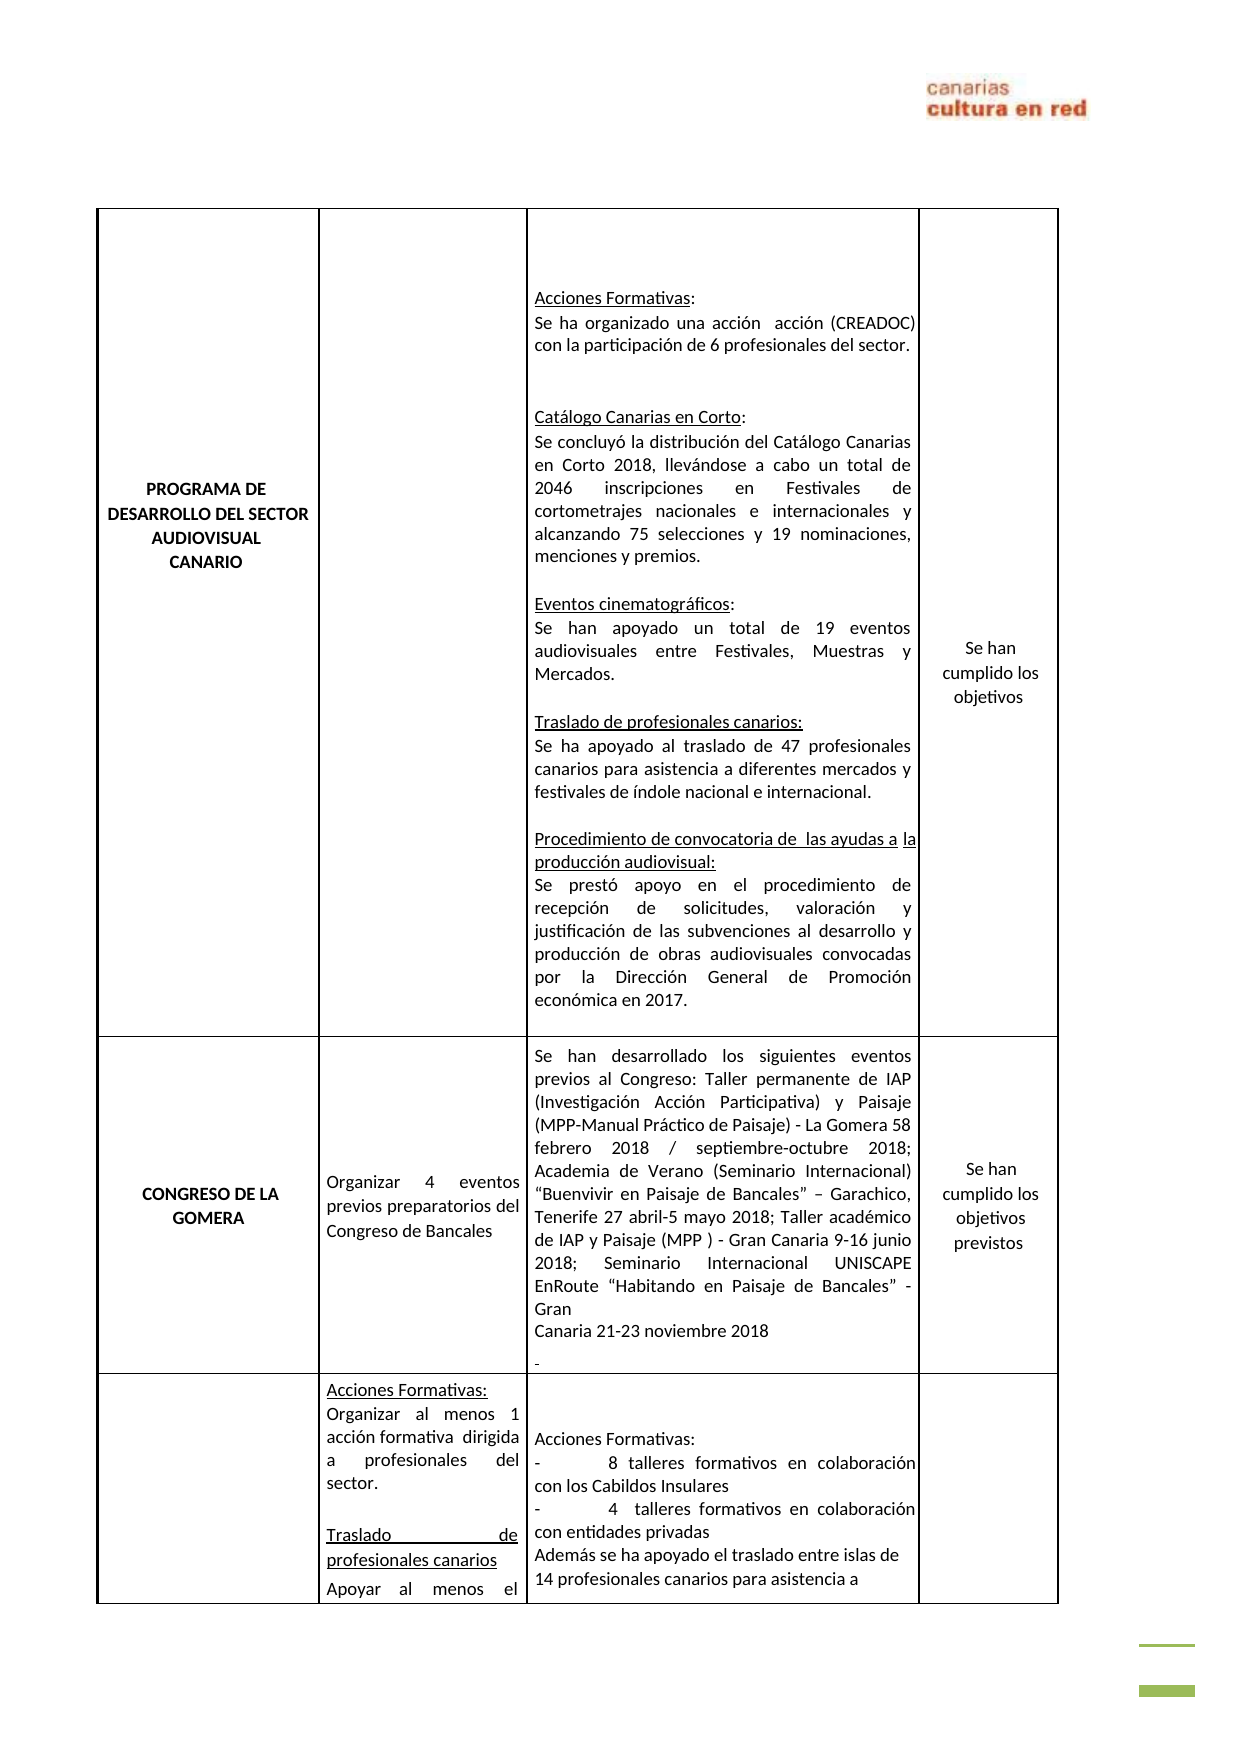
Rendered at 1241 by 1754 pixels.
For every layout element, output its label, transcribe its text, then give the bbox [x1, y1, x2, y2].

table_cell Se han desarrollado los siguientes eventos previos al Congreso: Taller permanente de IAP (Investigación Acción Participativa) y Paisaje (MPP-Manual Práctico de Paisaje) - La Gomera 58 febrero 2018 / septiembre-octubre 2018; Academia de Verano (Seminario Internacional) “Buenvivir en Paisaje de Bancales” – Garachico, Tenerife 27 abril-5 mayo 2018; Taller académico de IAP y Paisaje (MPP ) - Gran Canaria 9-16 junio 2018; Seminario Internacional UNISCAPE EnRoute “Habitando en Paisaje de Bancales” - Gran Canaria 21-23 noviembre 2018 [528, 1037, 918, 1373]
table_header [459, 209, 526, 1036]
table_cell Se han cumplido los objetivos previstos [920, 1037, 1057, 1373]
table_cell [920, 1374, 1057, 1603]
table_header Se han cumplido los objetivos [920, 209, 1057, 1036]
table_cell Acciones Formativas: 8 talleres formativos en colaboración con los Cabildos Insulares 4 talleres formativos en colaboración con entidades privadas Además se ha apoyado el traslado entre islas de 14 profesionales canarios para asistencia a [528, 1374, 918, 1603]
table_cell CONGRESO DE LA GOMERA [99, 1037, 318, 1373]
table_cell Organizar 4 eventos previos preparatorios del Congreso de Bancales [320, 1037, 526, 1373]
table_cell [99, 1374, 318, 1603]
table_header [320, 209, 459, 1036]
table_header PROGRAMA DE DESARROLLO DEL SECTOR AUDIOVISUAL CANARIO [99, 209, 318, 1036]
table_header Acciones Formativas: Se ha organizado una acción acción (CREADOC) con la participación de 6 profesionales del sector. Catálogo Canarias en Corto: Se concluyó la distribución del Catálogo Canarias en Corto 2018, llevándose a cabo un total de 2046 inscripciones en Festivales de cortometrajes nacionales e internacionales y alcanzando 75 selecciones y 19 nominaciones, menciones y premios. Eventos cinematográficos: Se han apoyado un total de 19 eventos audiovisuales entre Festivales, Muestras y Mercados. Traslado de profesionales canarios: Se ha apoyado al traslado de 47 profesionales canarios para asistencia a diferentes mercados y festivales de índole nacional e internacional. Procedimiento de convocatoria de las ayudas a la producción audiovisual: Se prestó apoyo en el procedimiento de recepción de solicitudes, valoración y justificación de las subvenciones al desarrollo y producción de obras audiovisuales convocadas por la Dirección General de Promoción económica en 2017. [528, 209, 918, 1036]
table_cell Acciones Formativas: Organizar al menos 1 acción formativa dirigida a profesionales del sector. Traslado de profesionales canarios Apoyar al menos el [320, 1374, 526, 1603]
